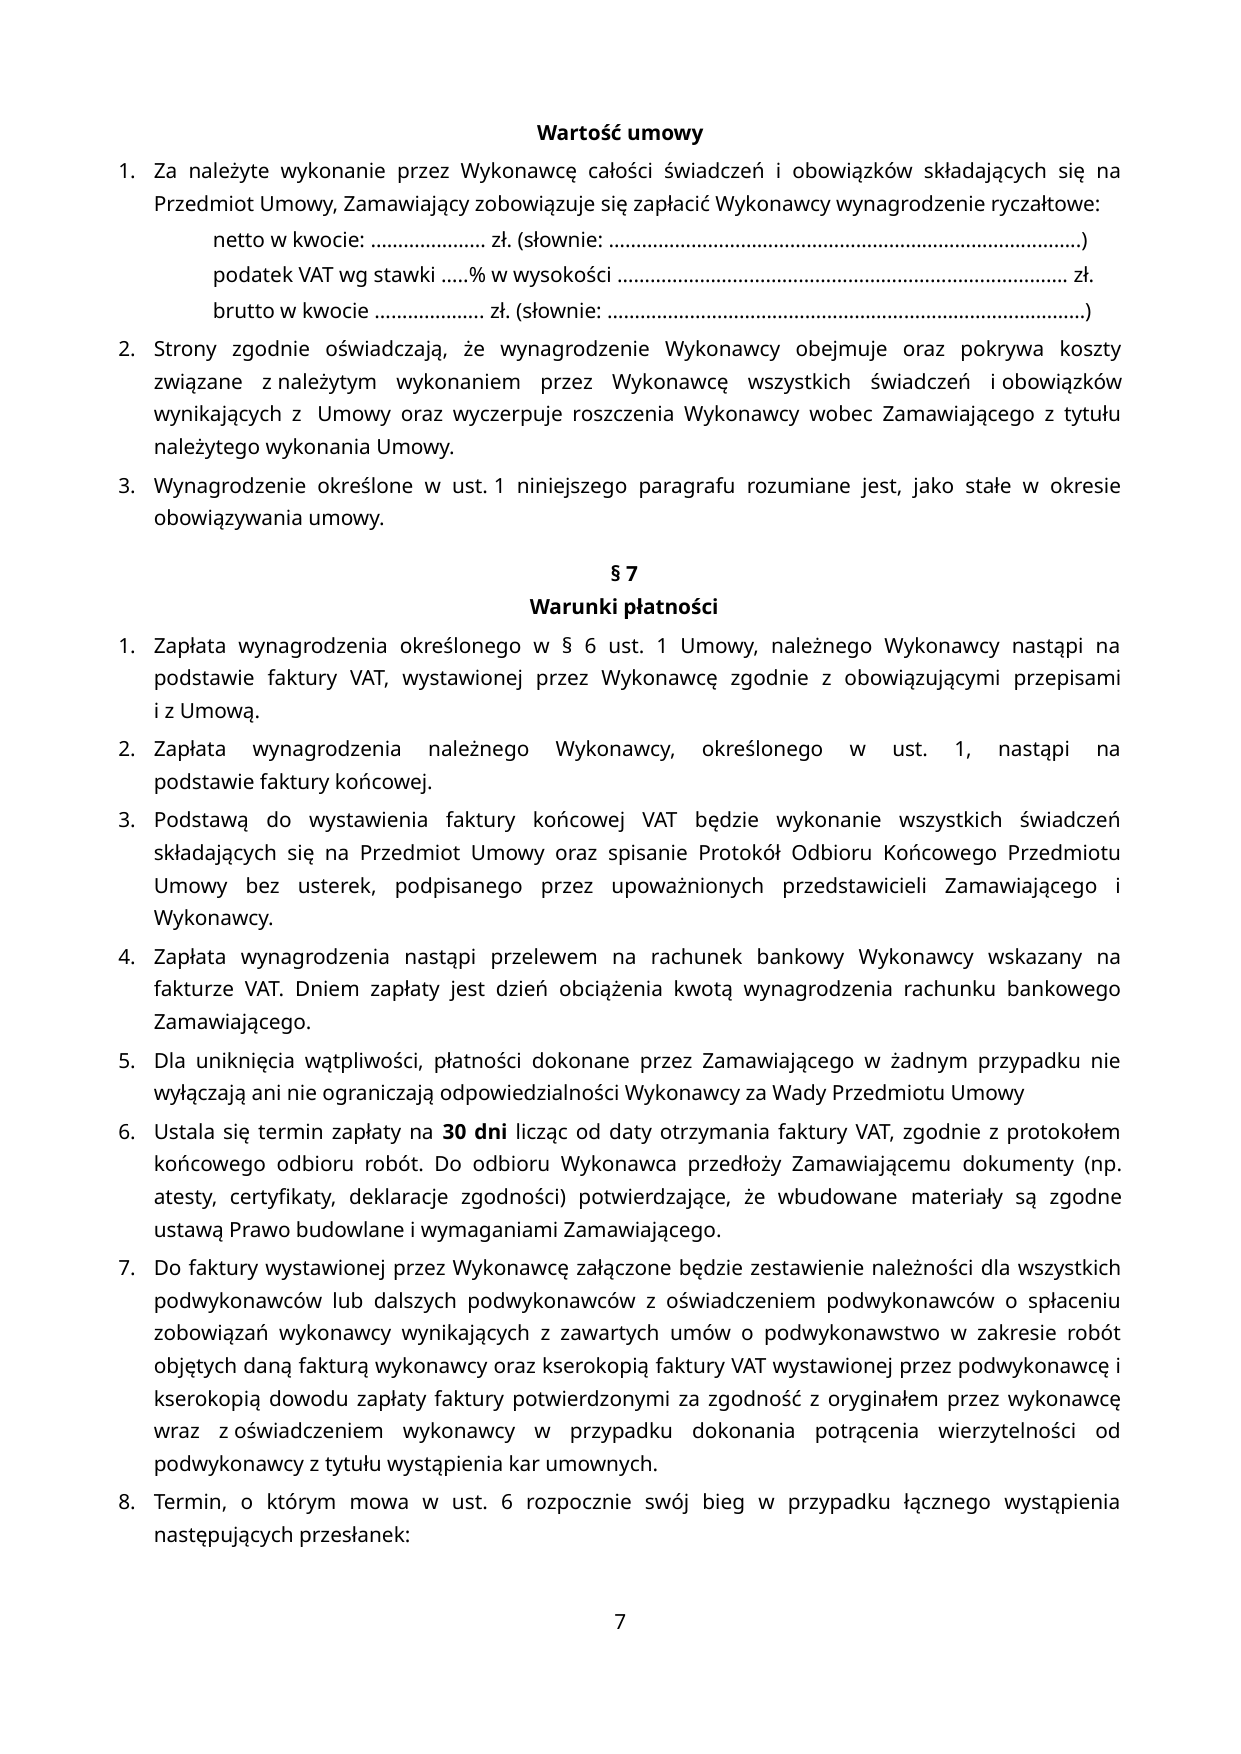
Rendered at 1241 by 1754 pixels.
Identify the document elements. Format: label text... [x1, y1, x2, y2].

list Do faktury wystawionej przez Wykonawcę załączone będzie zestawienie należności dla wszystkich podwykonawców lub dalszych podwykonawców z oświadczeniem podwykonawców o spłaceniu zobowiązań wykonawcy wynikających z zawartych umów o podwykonawstwo w zakresie robót objętych daną fakturą wykonawcy oraz kserokopią faktury VAT wystawionej przez podwykonawcę i kserokopią dowodu zapłaty faktury potwierdzonymi za zgodność z oryginałem przez wykonawcę wraz z oświadczeniem wykonawcy w przypadku dokonania potrącenia wierzytelności od podwykonawcy z tytułu wystąpienia kar umownych. [118, 1253, 1122, 1477]
list Wynagrodzenie określone w ust. 1 niniejszego paragrafu rozumiane jest, jako stałe w okresie obowiązywania umowy. [118, 471, 1122, 532]
list Zapłata wynagrodzenia należnego Wykonawcy, określonego w ust. 1, nastąpi na podstawie faktury końcowej. [118, 734, 1122, 796]
list Podstawą do wystawienia faktury końcowej VAT będzie wykonanie wszystkich świadczeń składających się na Przedmiot Umowy oraz spisanie Protokół Odbioru Końcowego Przedmiotu Umowy bez usterek, podpisanego przez upoważnionych przedstawicieli Zamawiającego i Wykonawcy. [118, 806, 1122, 932]
text Wartość umowy [118, 118, 1122, 147]
list Dla uniknięcia wątpliwości, płatności dokonane przez Zamawiającego w żadnym przypadku nie wyłączają ani nie ograniczają odpowiedzialności Wykonawcy za Wady Przedmiotu Umowy [118, 1046, 1122, 1107]
list podatek VAT wg stawki …..% w wysokości …………………………………………………………...…...……. zł. [177, 260, 1122, 289]
list Ustala się termin zapłaty na 30 dni licząc od daty otrzymania faktury VAT, zgodnie z protokołem końcowego odbioru robót. Do odbioru Wykonawca przedłoży Zamawiającemu dokumenty (np. atesty, certyfikaty, deklaracje zgodności) potwierdzające, że wbudowane materiały są zgodne ustawą Prawo budowlane i wymaganiami Zamawiającego. [118, 1117, 1122, 1243]
list Termin, o którym mowa w ust. 6 rozpocznie swój bieg w przypadku łącznego wystąpienia następujących przesłanek: [118, 1487, 1122, 1548]
text Warunki płatności [126, 592, 1122, 621]
list netto w kwocie: ………………... zł. (słownie: …………………………………………………………………...……..) [177, 225, 1122, 253]
text § 7 [126, 559, 1122, 588]
list Zapłata wynagrodzenia nastąpi przelewem na rachunek bankowy Wykonawcy wskazany na fakturze VAT. Dniem zapłaty jest dzień obciążenia kwotą wynagrodzenia rachunku bankowego Zamawiającego. [118, 942, 1122, 1036]
list Strony zgodnie oświadczają, że wynagrodzenie Wykonawcy obejmuje oraz pokrywa koszty związane z należytym wykonaniem przez Wykonawcę wszystkich świadczeń i obowiązków wynikających z Umowy oraz wyczerpuje roszczenia Wykonawcy wobec Zamawiającego z tytułu należytego wykonania Umowy. [118, 334, 1122, 461]
list Za należyte wykonanie przez Wykonawcę całości świadczeń i obowiązków składających się na Przedmiot Umowy, Zamawiający zobowiązuje się zapłacić Wykonawcy wynagrodzenie ryczałtowe: [118, 157, 1122, 218]
list Zapłata wynagrodzenia określonego w § 6 ust. 1 Umowy, należnego Wykonawcy nastąpi na podstawie faktury VAT, wystawionej przez Wykonawcę zgodnie z obowiązującymi przepisami i z Umową. [118, 631, 1122, 724]
list brutto w kwocie ……………….. zł. (słownie: ………………………………………………………………...…………) [177, 296, 1122, 324]
